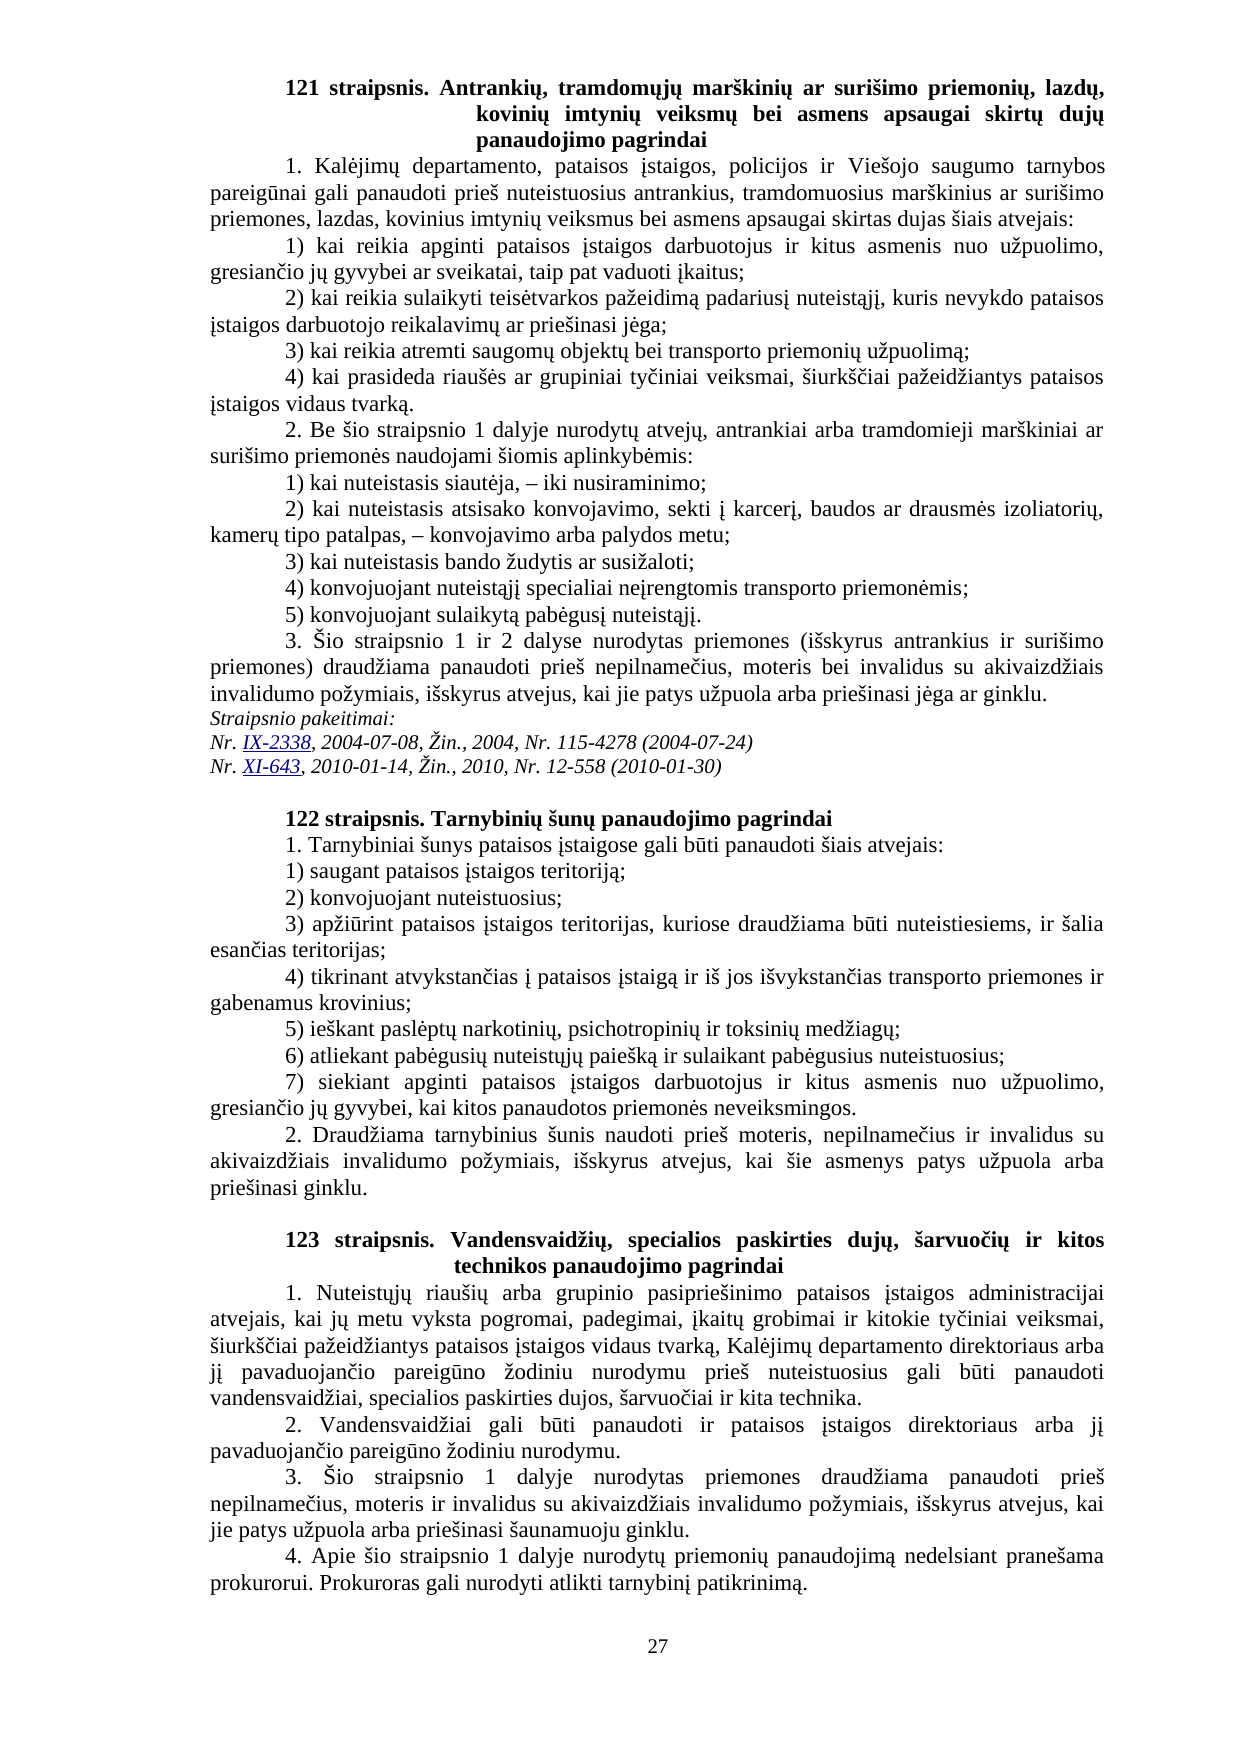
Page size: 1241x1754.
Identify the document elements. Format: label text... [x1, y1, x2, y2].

text 4) kai prasideda riaušės ar grupiniai tyčiniai veiksmai, šiurkščiai pažeidžiantys pataisos įstaigos vidaus tvarką. [210, 363, 1106, 416]
text 3) kai reikia atremti saugomų objektų bei transporto priemonių užpuolimą; [210, 337, 1106, 363]
text 4. Apie šio straipsnio 1 dalyje nurodytų priemonių panaudojimą nedelsiant pranešama prokurorui. Prokuroras gali nurodyti atlikti tarnybinį patikrinimą. [210, 1542, 1106, 1595]
text 4) konvojuojant nuteistąjį specialiai neįrengtomis transporto priemonėmis; [210, 574, 1106, 601]
text 1) saugant pataisos įstaigos teritoriją; [210, 857, 1106, 884]
text 4) tikrinant atvykstančias į pataisos įstaigą ir iš jos išvykstančias transporto priemones ir gabenamus krovinius; [210, 963, 1106, 1015]
text 7) siekiant apginti pataisos įstaigos darbuotojus ir kitus asmenis nuo užpuolimo, gresiančio jų gyvybei, kai kitos panaudotos priemonės neveiksmingos. [210, 1068, 1106, 1121]
text 3. Šio straipsnio 1 ir 2 dalyse nurodytas priemones (išskyrus antrankius ir surišimo priemones) draudžiama panaudoti prieš nepilnamečius, moteris bei invalidus su akivaizdžiais invalidumo požymiais, išskyrus atvejus, kai jie patys užpuola arba priešinasi jėga ar ginklu. [210, 627, 1106, 706]
text 2. Vandensvaidžiai gali būti panaudoti ir pataisos įstaigos direktoriaus arba jį pavaduojančio pareigūno žodiniu nurodymu. [210, 1411, 1106, 1463]
text 2. Be šio straipsnio 1 dalyje nurodytų atvejų, antrankiai arba tramdomieji marškiniai ar surišimo priemonės naudojami šiomis aplinkybėmis: [210, 416, 1106, 469]
text Nr. IX-2338, 2004-07-08, Žin., 2004, Nr. 115-4278 (2004-07-24) [210, 730, 1106, 754]
text 121 straipsnis. Antrankių, tramdomųjų marškinių ar surišimo priemonių, lazdų, kovinių imtynių veiksmų bei asmens apsaugai skirtų dujų panaudojimo pagrindai [285, 73, 1106, 153]
text Nr. XI-643, 2010-01-14, Žin., 2010, Nr. 12-558 (2010-01-30) [210, 754, 1106, 778]
text 5) ieškant paslėptų narkotinių, psichotropinių ir toksinių medžiagų; [210, 1015, 1106, 1042]
text 1. Kalėjimų departamento, pataisos įstaigos, policijos ir Viešojo saugumo tarnybos pareigūnai gali panaudoti prieš nuteistuosius antrankius, tramdomuosius marškinius ar surišimo priemones, lazdas, kovinius imtynių veiksmus bei asmens apsaugai skirtas dujas šiais atvejais: [210, 153, 1106, 232]
text 122 straipsnis. Tarnybinių šunų panaudojimo pagrindai [210, 804, 1106, 831]
text 3. Šio straipsnio 1 dalyje nurodytas priemones draudžiama panaudoti prieš nepilnamečius, moteris ir invalidus su akivaizdžiais invalidumo požymiais, išskyrus atvejus, kai jie patys užpuola arba priešinasi šaunamuoju ginklu. [210, 1463, 1106, 1542]
text 1. Tarnybiniai šunys pataisos įstaigose gali būti panaudoti šiais atvejais: [210, 831, 1106, 857]
text 123 straipsnis. Vandensvaidžių, specialios paskirties dujų, šarvuočių ir kitos technikos panaudojimo pagrindai [285, 1226, 1106, 1279]
text 1. Nuteistųjų riaušių arba grupinio pasipriešinimo pataisos įstaigos administracijai atvejais, kai jų metu vyksta pogromai, padegimai, įkaitų grobimai ir kitokie tyčiniai veiksmai, šiurkščiai pažeidžiantys pataisos įstaigos vidaus tvarką, Kalėjimų departamento direktoriaus arba jį pavaduojančio pareigūno žodiniu nurodymu prieš nuteistuosius gali būti panaudoti vandensvaidžiai, specialios paskirties dujos, šarvuočiai ir kita technika. [210, 1279, 1106, 1411]
text 3) kai nuteistasis bando žudytis ar susižaloti; [210, 548, 1106, 574]
text 1) kai nuteistasis siautėja, – iki nusiraminimo; [210, 469, 1106, 495]
text Straipsnio pakeitimai: [210, 706, 1106, 730]
text 1) kai reikia apginti pataisos įstaigos darbuotojus ir kitus asmenis nuo užpuolimo, gresiančio jų gyvybei ar sveikatai, taip pat vaduoti įkaitus; [210, 232, 1106, 284]
text 2) konvojuojant nuteistuosius; [210, 884, 1106, 910]
text 2. Draudžiama tarnybinius šunis naudoti prieš moteris, nepilnamečius ir invalidus su akivaizdžiais invalidumo požymiais, išskyrus atvejus, kai šie asmenys patys užpuola arba priešinasi ginklu. [210, 1121, 1106, 1200]
text 5) konvojuojant sulaikytą pabėgusį nuteistąjį. [210, 601, 1106, 627]
text 2) kai nuteistasis atsisako konvojavimo, sekti į karcerį, baudos ar drausmės izoliatorių, kamerų tipo patalpas, – konvojavimo arba palydos metu; [210, 495, 1106, 548]
text 6) atliekant pabėgusių nuteistųjų paiešką ir sulaikant pabėgusius nuteistuosius; [210, 1042, 1106, 1068]
text 3) apžiūrint pataisos įstaigos teritorijas, kuriose draudžiama būti nuteistiesiems, ir šalia esančias teritorijas; [210, 910, 1106, 963]
text 2) kai reikia sulaikyti teisėtvarkos pažeidimą padariusį nuteistąjį, kuris nevykdo pataisos įstaigos darbuotojo reikalavimų ar priešinasi jėga; [210, 284, 1106, 337]
